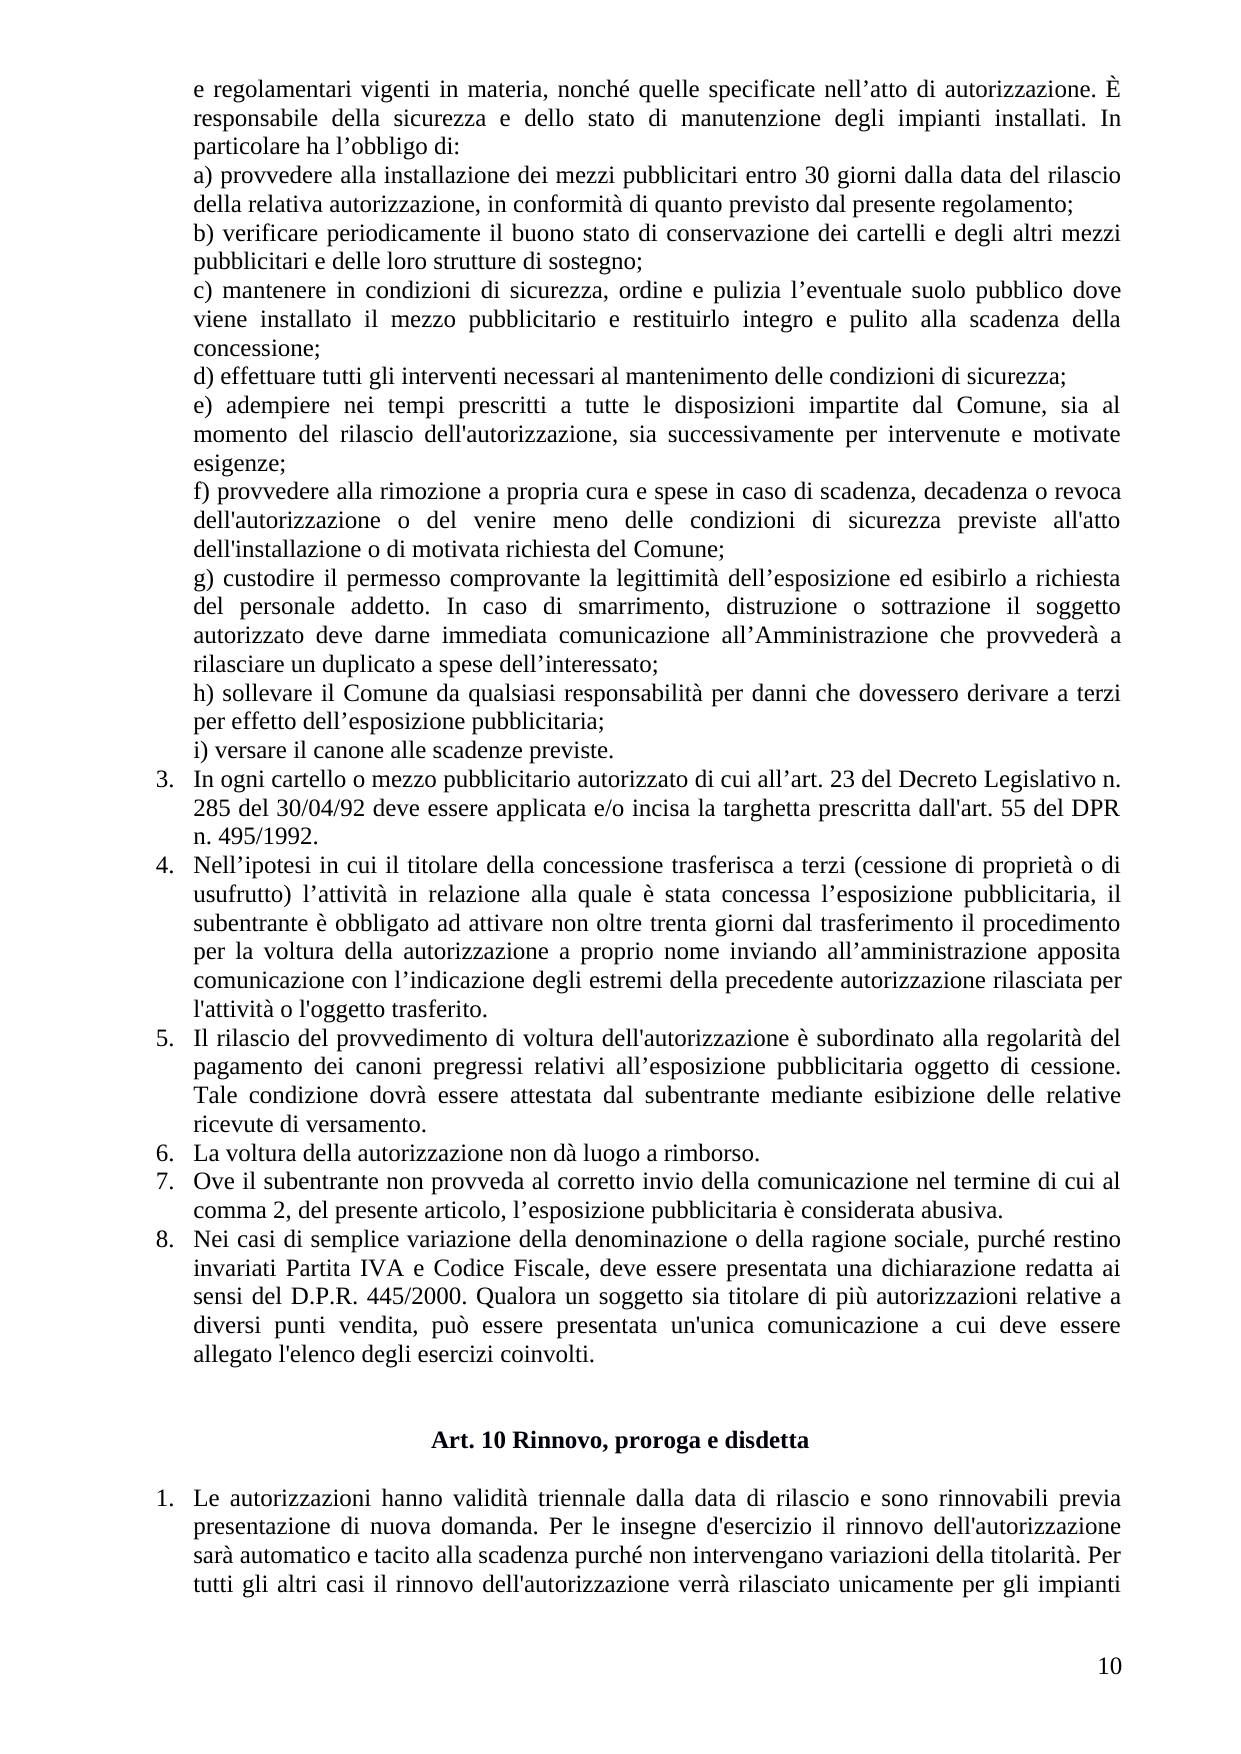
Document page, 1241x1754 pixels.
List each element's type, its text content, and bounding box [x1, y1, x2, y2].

list Il rilascio del provvedimento di voltura dell'autorizzazione è subordinato alla regolarità del pagamento dei canoni pregressi relativi all’esposizione pubblicitaria oggetto di cessione. Tale condizione dovrà essere attestata dal subentrante mediante esibizione delle relative ricevute di versamento. [156, 1023, 1122, 1138]
list a) provvedere alla installazione dei mezzi pubblicitari entro 30 giorni dalla data del rilascio della relativa autorizzazione, in conformità di quanto previsto dal presente regolamento; [156, 160, 1122, 218]
subtitle Art. 10 Rinnovo, proroga e disdetta [118, 1425, 1122, 1454]
list Nei casi di semplice variazione della denominazione o della ragione sociale, purché restino invariati Partita IVA e Codice Fiscale, deve essere presentata una dichiarazione redatta ai sensi del D.P.R. 445/2000. Qualora un soggetto sia titolare di più autorizzazioni relative a diversi punti vendita, può essere presentata un'unica comunicazione a cui deve essere allegato l'elenco degli esercizi coinvolti. [156, 1224, 1122, 1368]
list Le autorizzazioni hanno validità triennale dalla data di rilascio e sono rinnovabili previa presentazione di nuova domanda. Per le insegne d'esercizio il rinnovo dell'autorizzazione sarà automatico e tacito alla scadenza purché non intervengano variazioni della titolarità. Per tutti gli altri casi il rinnovo dell'autorizzazione verrà rilasciato unicamente per gli impianti [156, 1483, 1122, 1598]
list In ogni cartello o mezzo pubblicitario autorizzato di cui all’art. 23 del Decreto Legislativo n. 285 del 30/04/92 deve essere applicata e/o incisa la targhetta prescritta dall'art. 55 del DPR n. 495/1992. [156, 764, 1122, 850]
list La voltura della autorizzazione non dà luogo a rimborso. [156, 1138, 1122, 1166]
list h) sollevare il Comune da qualsiasi responsabilità per danni che dovessero derivare a terzi per effetto dell’esposizione pubblicitaria; [156, 678, 1122, 735]
list g) custodire il permesso comprovante la legittimità dell’esposizione ed esibirlo a richiesta del personale addetto. In caso di smarrimento, distruzione o sottrazione il soggetto autorizzato deve darne immediata comunicazione all’Amministrazione che provvederà a rilasciare un duplicato a spese dell’interessato; [156, 563, 1122, 678]
list b) verificare periodicamente il buono stato di conservazione dei cartelli e degli altri mezzi pubblicitari e delle loro strutture di sostegno; [156, 218, 1122, 275]
list d) effettuare tutti gli interventi necessari al mantenimento delle condizioni di sicurezza; [156, 361, 1122, 390]
list f) provvedere alla rimozione a propria cura e spese in caso di scadenza, decadenza o revoca dell'autorizzazione o del venire meno delle condizioni di sicurezza previste all'atto dell'installazione o di motivata richiesta del Comune; [156, 476, 1122, 563]
list Ove il subentrante non provveda al corretto invio della comunicazione nel termine di cui al comma 2, del presente articolo, l’esposizione pubblicitaria è considerata abusiva. [156, 1166, 1122, 1224]
list Nell’ipotesi in cui il titolare della concessione trasferisca a terzi (cessione di proprietà o di usufrutto) l’attività in relazione alla quale è stata concessa l’esposizione pubblicitaria, il subentrante è obbligato ad attivare non oltre trenta giorni dal trasferimento il procedimento per la voltura della autorizzazione a proprio nome inviando all’amministrazione apposita comunicazione con l’indicazione degli estremi della precedente autorizzazione rilasciata per l'attività o l'oggetto trasferito. [156, 850, 1122, 1023]
list i) versare il canone alle scadenze previste. [156, 735, 1122, 764]
list e regolamentari vigenti in materia, nonché quelle specificate nell’atto di autorizzazione. È responsabile della sicurezza e dello stato di manutenzione degli impianti installati. In particolare ha l’obbligo di: [156, 74, 1122, 160]
list c) mantenere in condizioni di sicurezza, ordine e pulizia l’eventuale suolo pubblico dove viene installato il mezzo pubblicitario e restituirlo integro e pulito alla scadenza della concessione; [156, 275, 1122, 361]
list e) adempiere nei tempi prescritti a tutte le disposizioni impartite dal Comune, sia al momento del rilascio dell'autorizzazione, sia successivamente per intervenute e motivate esigenze; [156, 390, 1122, 476]
